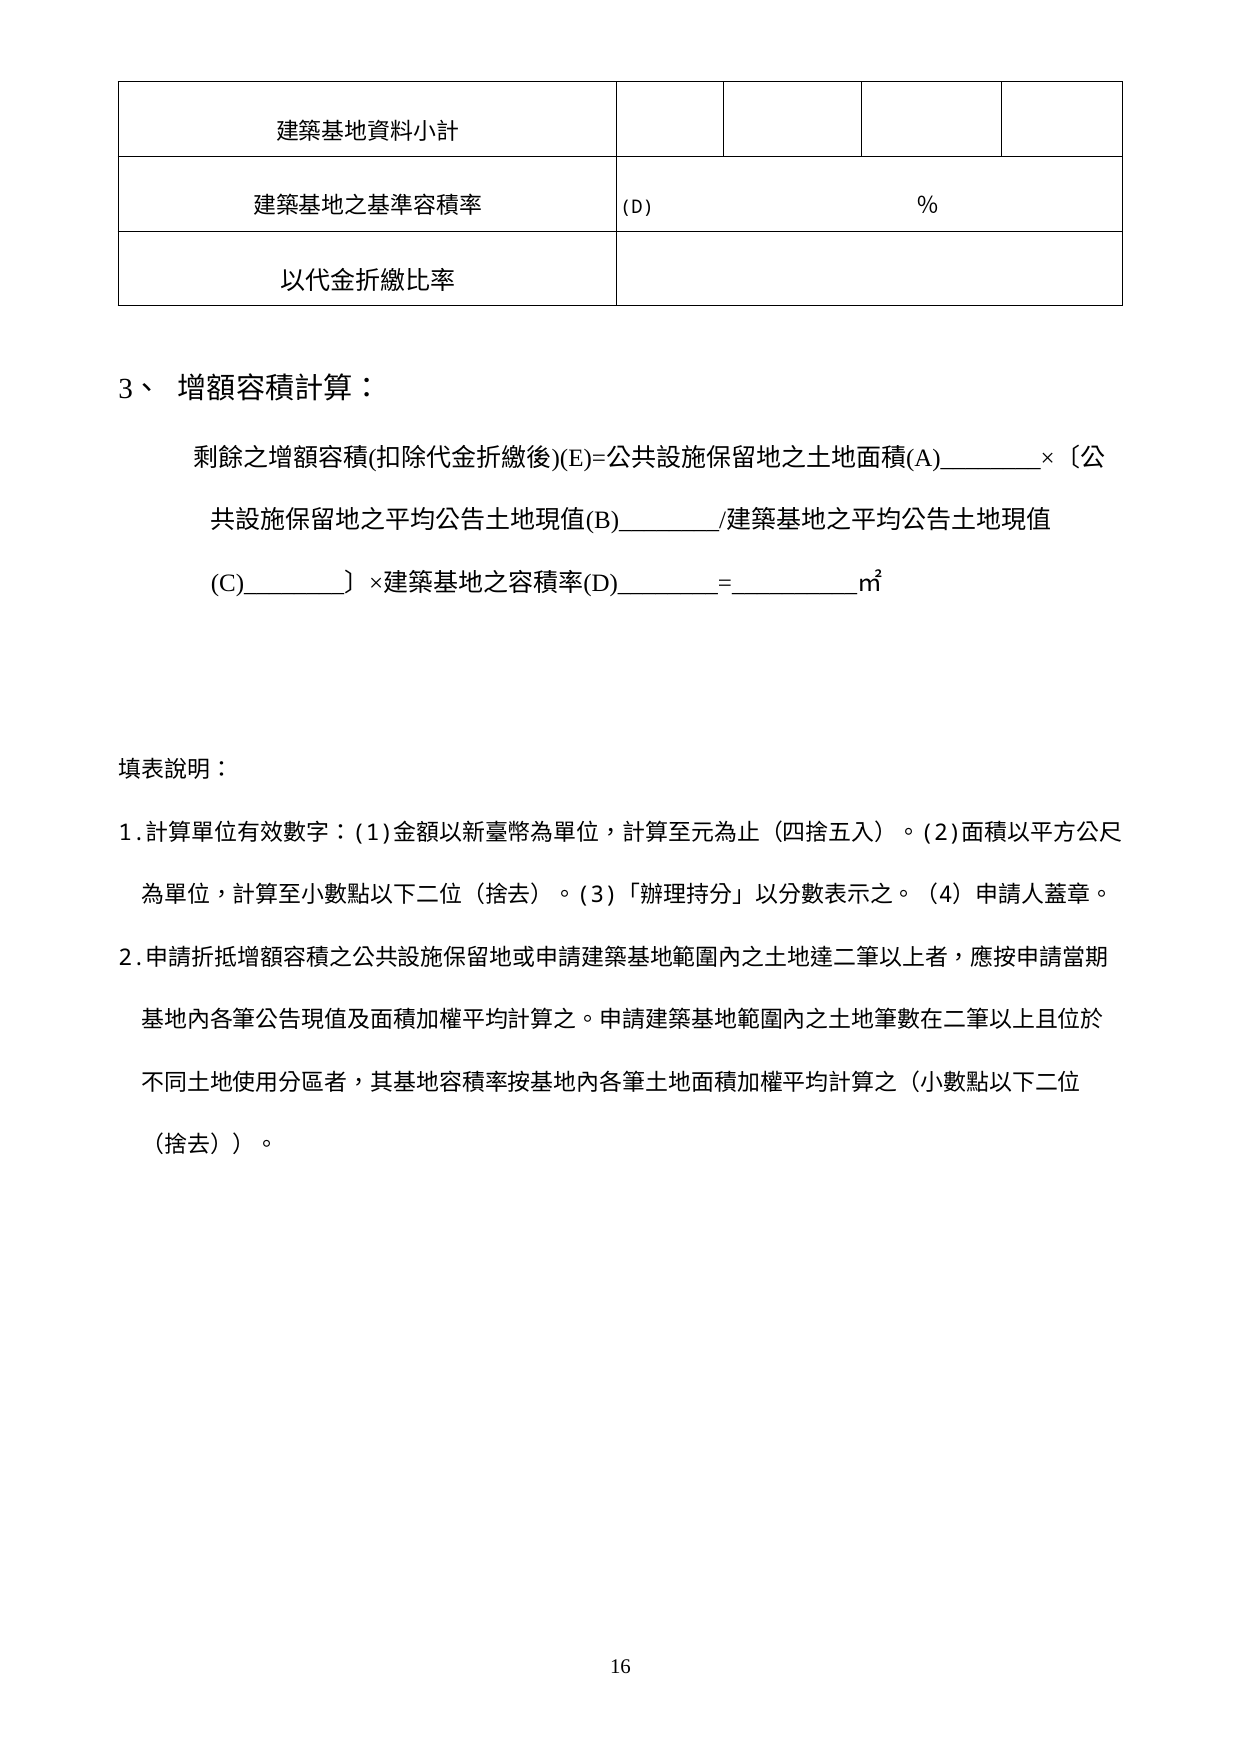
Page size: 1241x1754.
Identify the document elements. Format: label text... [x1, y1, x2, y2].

text 剩餘之增額容積(扣除代金折繳後)(E)=公共設施保留地之土地面積(A)________×〔公共設施保留地之平均公告土地現值(B)________/建築基地之平均公告土地現值(C)________〕×建築基地之容積率(D)________=__________㎡ [193, 414, 1122, 601]
table_cell [1002, 82, 1122, 156]
table_cell 以代金折繳比率 [119, 232, 616, 305]
table_cell [862, 82, 1001, 156]
table_cell 建築基地資料小計 [119, 82, 616, 156]
table_cell [617, 82, 723, 156]
table_cell 建築基地之基準容積率 [119, 157, 616, 231]
table_cell [724, 82, 861, 156]
list 增額容積計算： [118, 344, 1122, 406]
table_cell (D) ％ [617, 157, 1122, 231]
text 填表說明： [118, 726, 1122, 789]
table_cell [617, 232, 1122, 305]
text 1.計算單位有效數字：(1)金額以新臺幣為單位，計算至元為止（四捨五入）。(2)面積以平方公尺為單位，計算至小數點以下二位（捨去）。(3)「辦理持分」以分數表示之。（4）申請人蓋章。 [118, 789, 1122, 914]
text 2.申請折抵增額容積之公共設施保留地或申請建築基地範圍內之土地達二筆以上者，應按申請當期基地內各筆公告現值及面積加權平均計算之。申請建築基地範圍內之土地筆數在二筆以上且位於不同土地使用分區者，其基地容積率按基地內各筆土地面積加權平均計算之（小數點以下二位（捨去））。 [118, 914, 1122, 1164]
